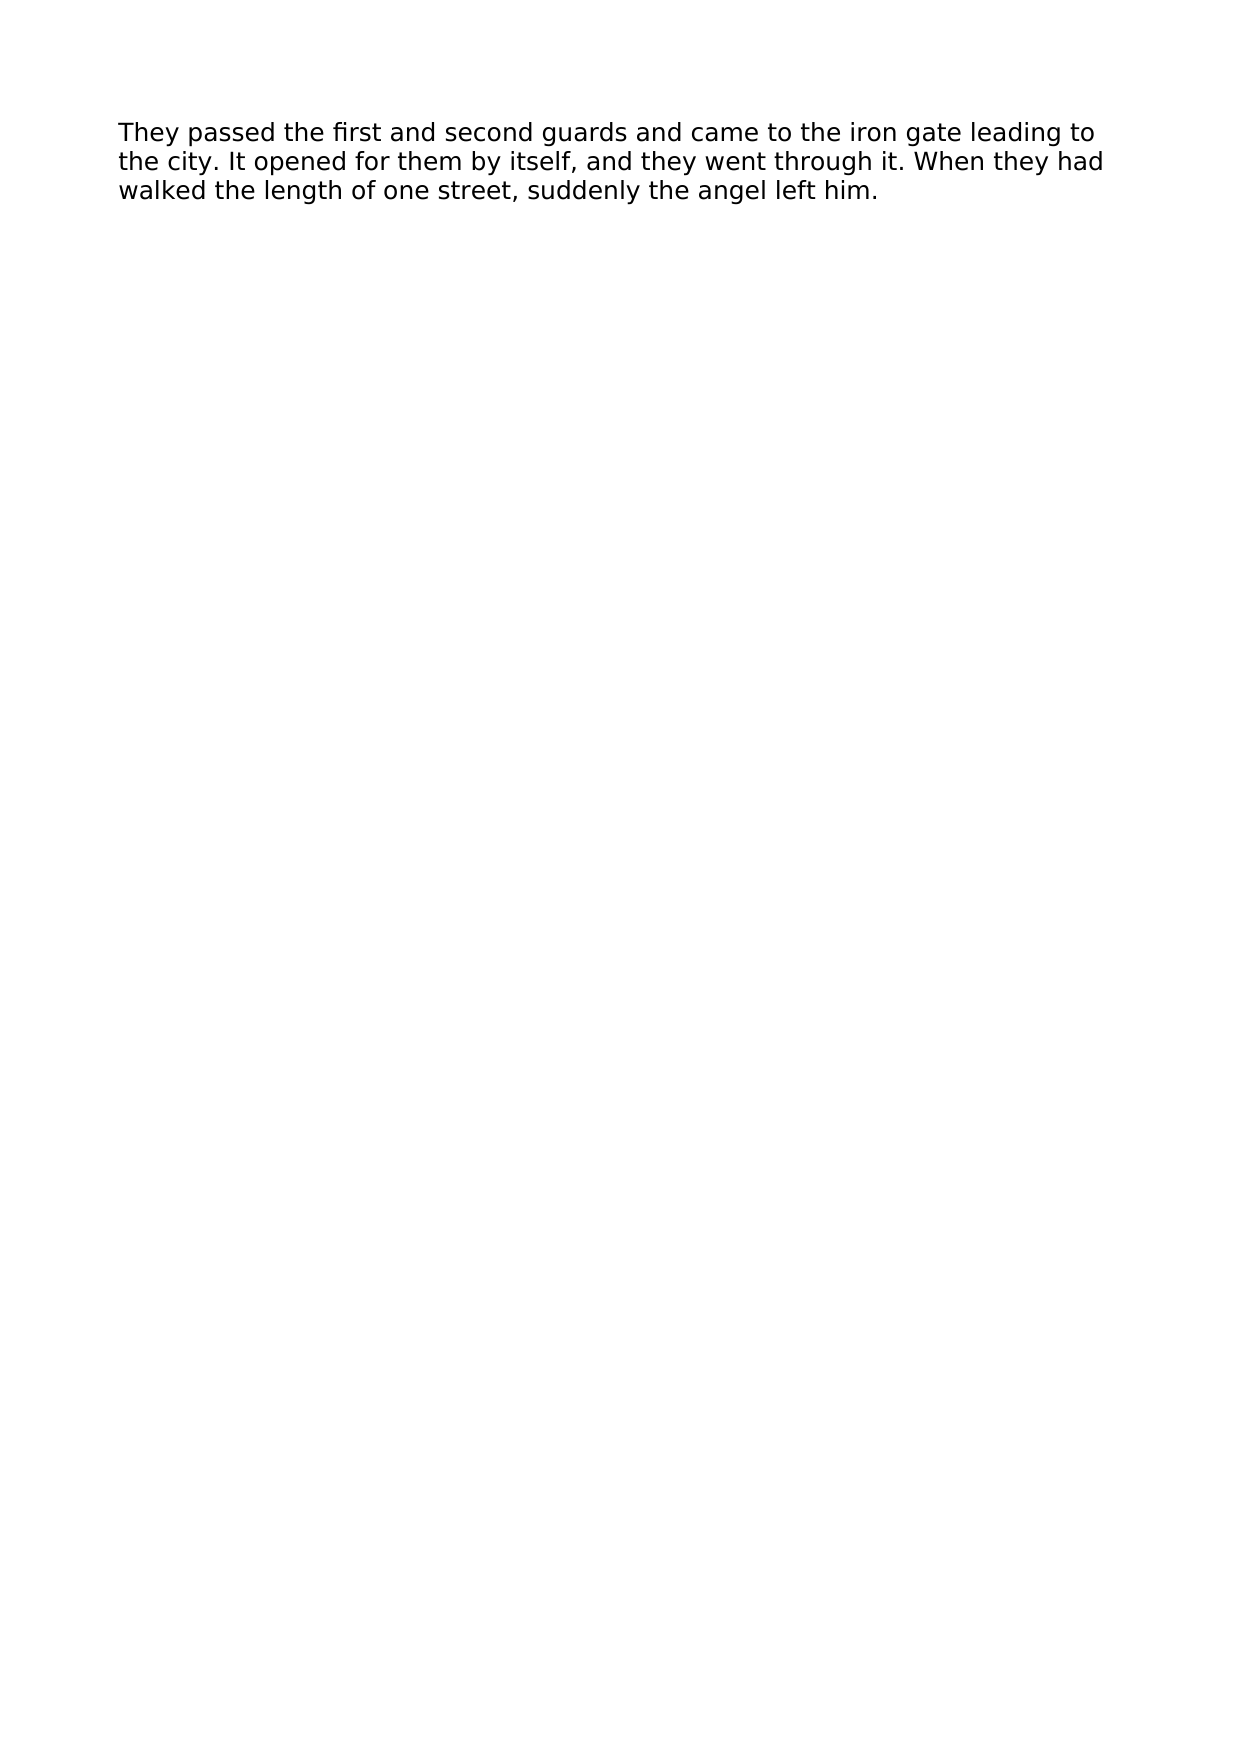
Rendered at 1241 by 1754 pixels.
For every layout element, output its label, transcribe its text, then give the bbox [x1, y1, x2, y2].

text They passed the first and second guards and came to the iron gate leading to the city. It opened for them by itself, and they went through it. When they had walked the length of one street, suddenly the angel left him. [118, 118, 1122, 206]
